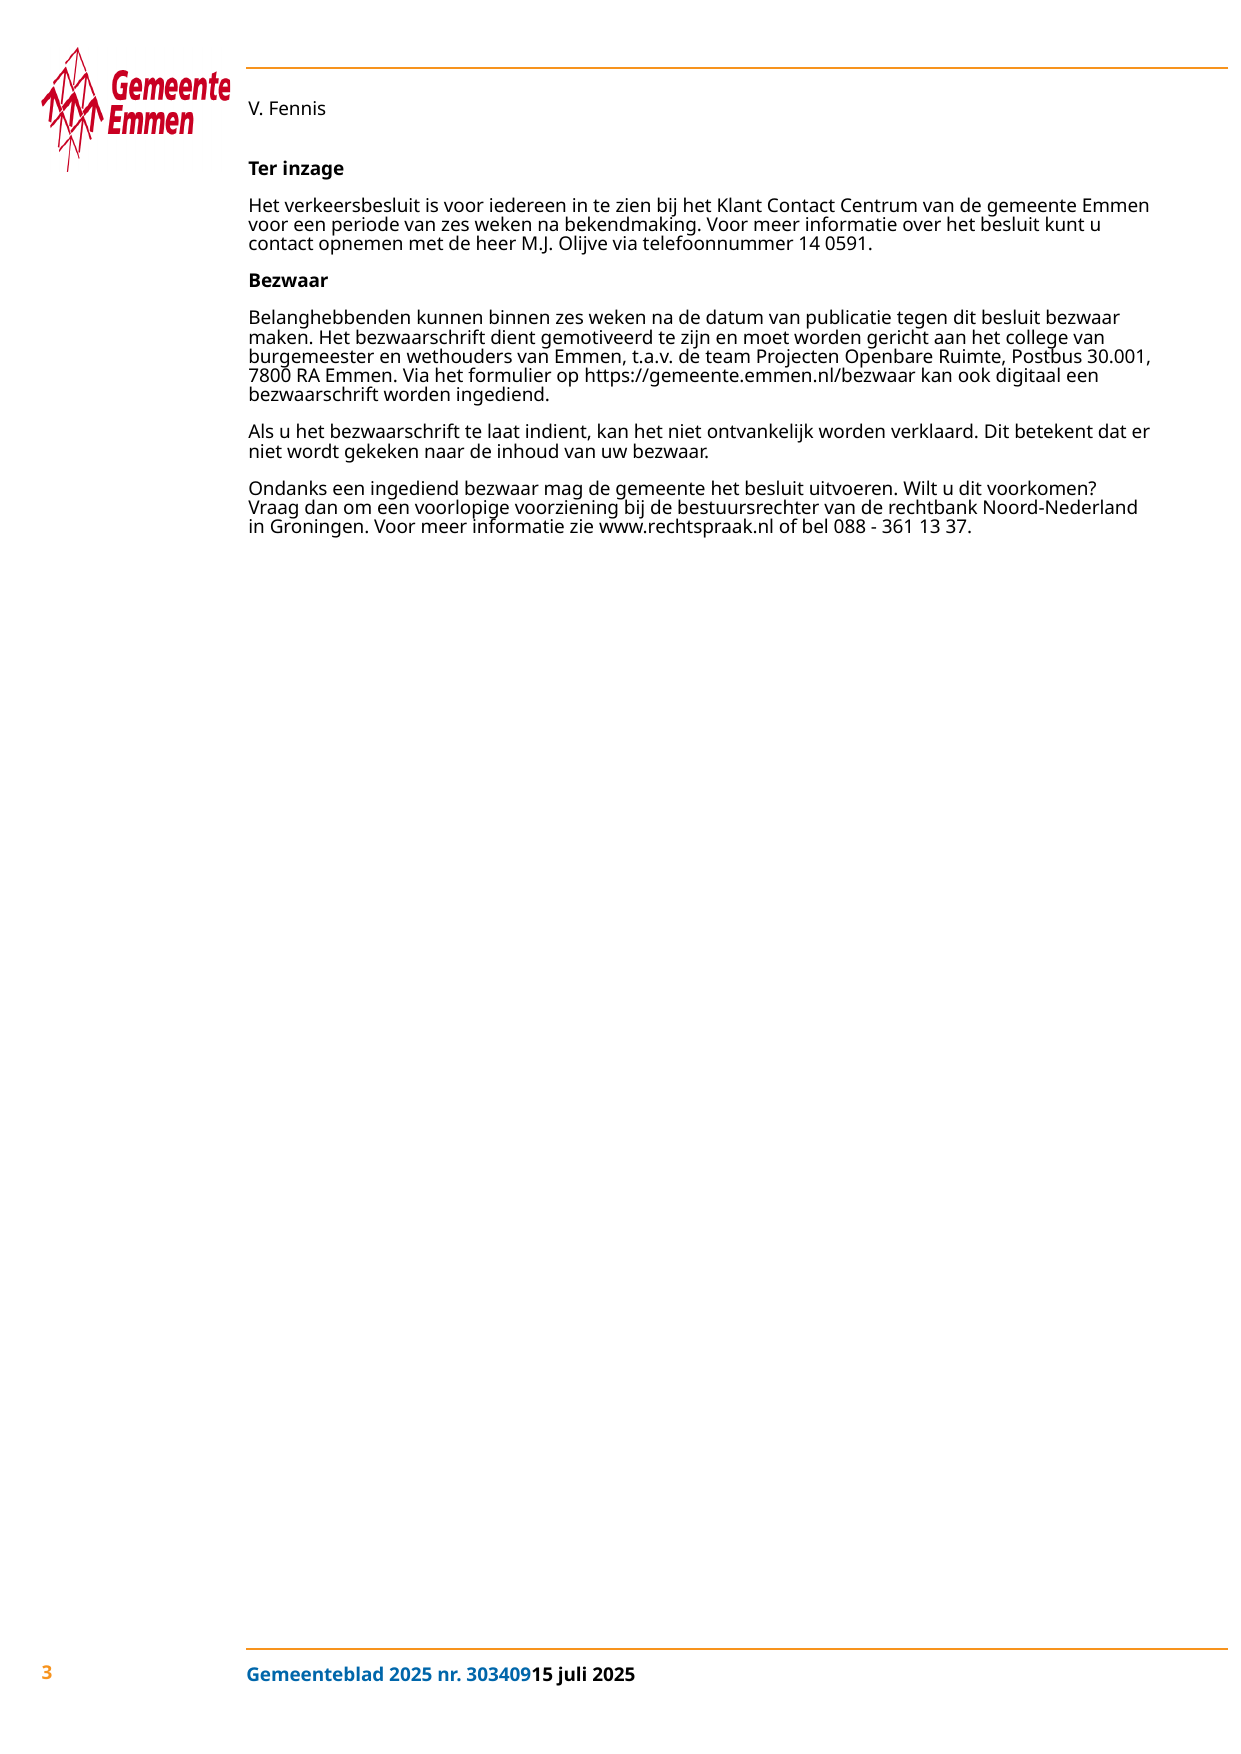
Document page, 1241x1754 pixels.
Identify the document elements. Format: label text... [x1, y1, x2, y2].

text Ter inzage [248, 160, 1152, 179]
text Als u het bezwaarschrift te laat indient, kan het niet ontvankelijk worden verklaard. Dit betekent dat er niet wordt gekeken naar de inhoud van uw bezwaar. [248, 423, 1152, 462]
text V. Fennis [248, 95, 1152, 121]
text Het verkeersbesluit is voor iedereen in te zien bij het Klant Contact Centrum van de gemeente Emmen voor een periode van zes weken na bekendmaking. Voor meer informatie over het besluit kunt u contact opnemen met de heer M.J. Olijve via telefoonnummer 14 0591. [248, 197, 1152, 255]
text Bezwaar [248, 272, 1152, 292]
picture [41, 47, 231, 172]
text Belanghebbenden kunnen binnen zes weken na de datum van publicatie tegen dit besluit bezwaar maken. Het bezwaarschrift dient gemotiveerd te zijn en moet worden gericht aan het college van burgemeester en wethouders van Emmen, t.a.v. de team Projecten Openbare Ruimte, Postbus 30.001, 7800 RA Emmen. Via het formulier op https://gemeente.emmen.nl/bezwaar kan ook digitaal een bezwaarschrift worden ingediend. [248, 309, 1152, 406]
text Ondanks een ingediend bezwaar mag de gemeente het besluit uitvoeren. Wilt u dit voorkomen? Vraag dan om een voorlopige voorziening bij de bestuursrechter van de rechtbank Noord-Nederland in Groningen. Voor meer informatie zie www.rechtspraak.nl of bel 088 - 361 13 37. [248, 480, 1152, 537]
